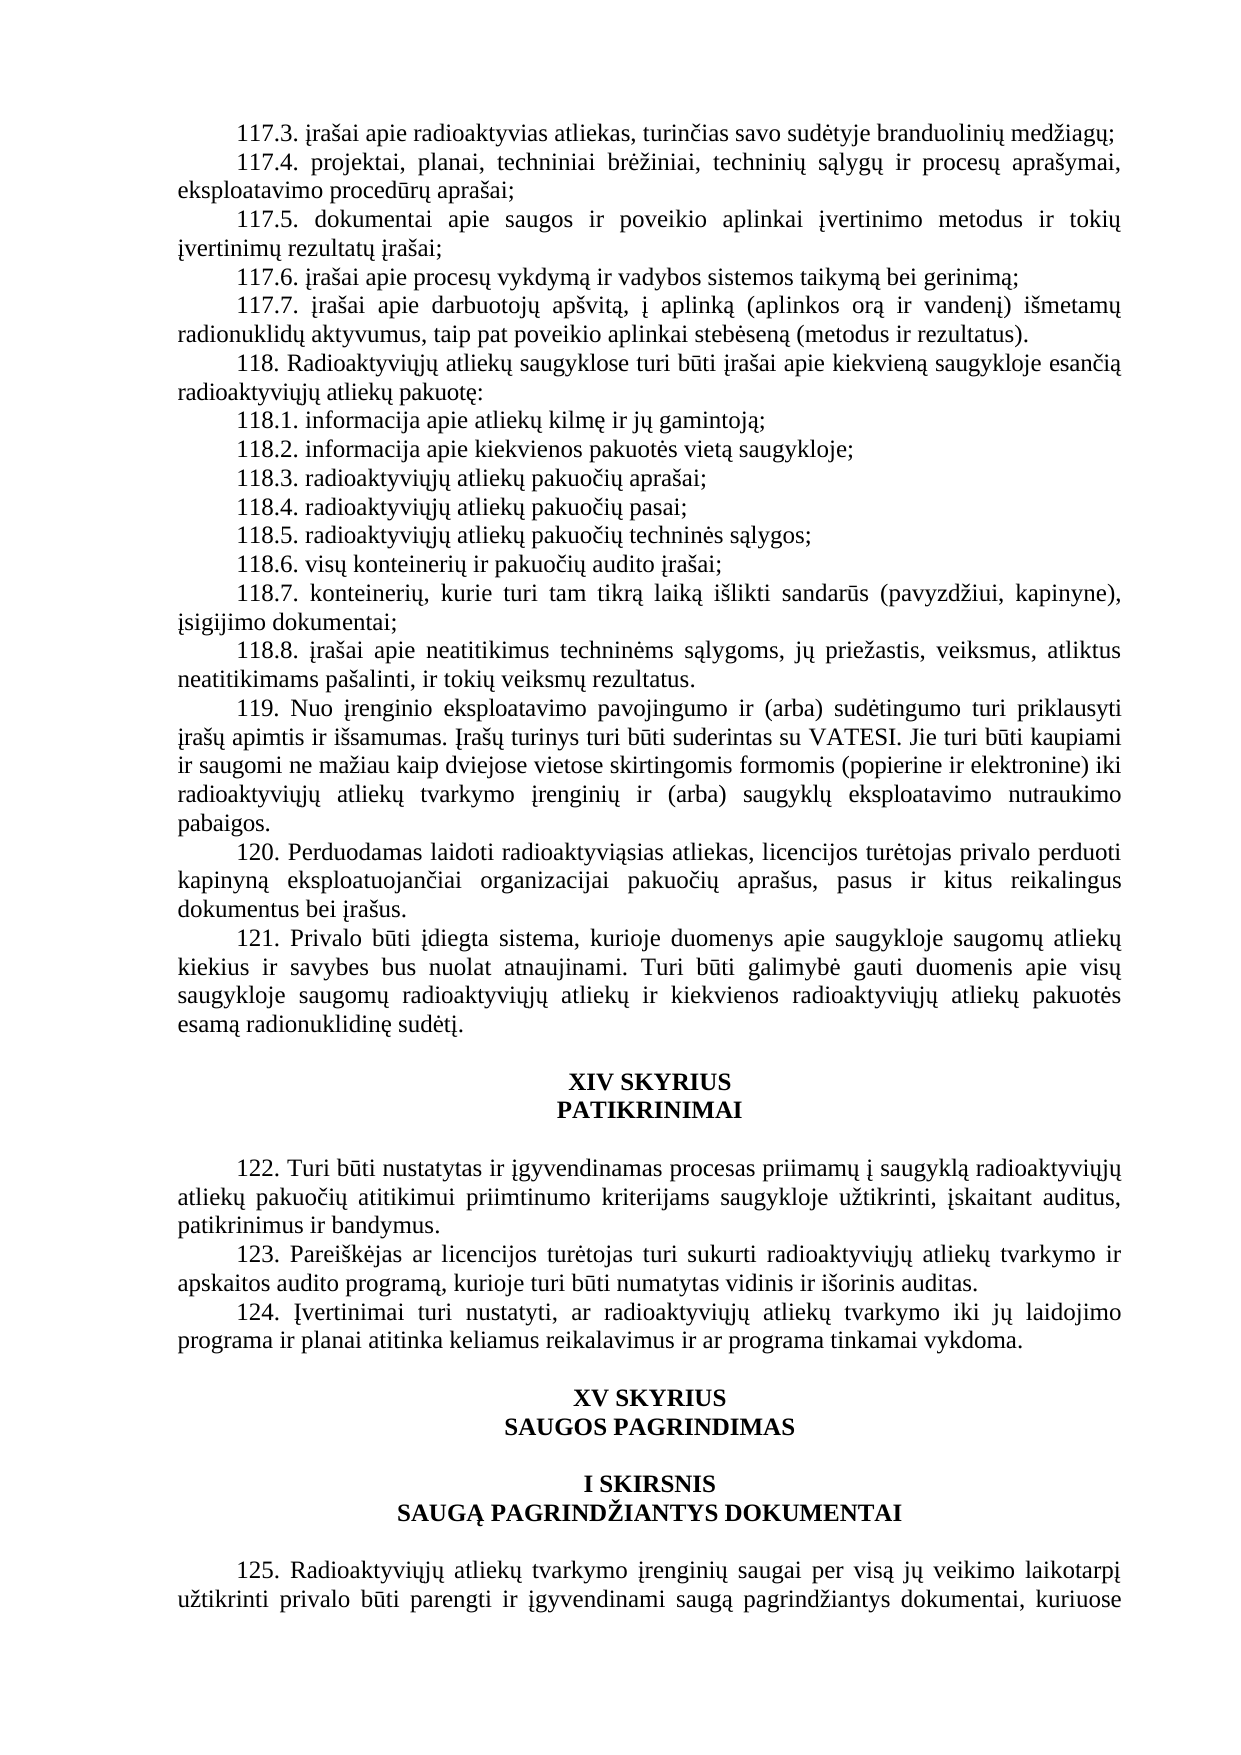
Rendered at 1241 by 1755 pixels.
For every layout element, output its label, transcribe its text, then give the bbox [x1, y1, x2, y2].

text 118.3. radioaktyviųjų atliekų pakuočių aprašai; [177, 463, 1122, 492]
text 118.7. konteinerių, kurie turi tam tikrą laiką išlikti sandarūs (pavyzdžiui, kapinyne), įsigijimo dokumentai; [177, 578, 1122, 636]
text XV SKYRIUS [177, 1383, 1122, 1412]
text SAUGĄ PAGRINDŽIANTYS DOKUMENTAI [177, 1498, 1122, 1527]
text 117.6. įrašai apie procesų vykdymą ir vadybos sistemos taikymą bei gerinimą; [177, 262, 1122, 291]
text 124. Įvertinimai turi nustatyti, ar radioaktyviųjų atliekų tvarkymo iki jų laidojimo programa ir planai atitinka keliamus reikalavimus ir ar programa tinkamai vykdoma. [177, 1297, 1122, 1354]
text 117.3. įrašai apie radioaktyvias atliekas, turinčias savo sudėtyje branduolinių medžiagų; [177, 118, 1122, 147]
text 120. Perduodamas laidoti radioaktyviąsias atliekas, licencijos turėtojas privalo perduoti kapinyną eksploatuojančiai organizacijai pakuočių aprašus, pasus ir kitus reikalingus dokumentus bei įrašus. [177, 837, 1122, 923]
text 118.6. visų konteinerių ir pakuočių audito įrašai; [177, 549, 1122, 578]
text 122. Turi būti nustatytas ir įgyvendinamas procesas priimamų į saugyklą radioaktyviųjų atliekų pakuočių atitikimui priimtinumo kriterijams saugykloje užtikrinti, įskaitant auditus, patikrinimus ir bandymus. [177, 1153, 1122, 1239]
text 125. Radioaktyviųjų atliekų tvarkymo įrenginių saugai per visą jų veikimo laikotarpį užtikrinti privalo būti parengti ir įgyvendinami saugą pagrindžiantys dokumentai, kuriuose [177, 1556, 1122, 1613]
text 117.7. įrašai apie darbuotojų apšvitą, į aplinką (aplinkos orą ir vandenį) išmetamų radionuklidų aktyvumus, taip pat poveikio aplinkai stebėseną (metodus ir rezultatus). [177, 291, 1122, 348]
text 121. Privalo būti įdiegta sistema, kurioje duomenys apie saugykloje saugomų atliekų kiekius ir savybes bus nuolat atnaujinami. Turi būti galimybė gauti duomenis apie visų saugykloje saugomų radioaktyviųjų atliekų ir kiekvienos radioaktyviųjų atliekų pakuotės esamą radionuklidinę sudėtį. [177, 923, 1122, 1038]
text SAUGOS PAGRINDIMAS [177, 1412, 1122, 1441]
text 118.2. informacija apie kiekvienos pakuotės vietą saugykloje; [177, 434, 1122, 463]
text I SKIRSNIS [177, 1469, 1122, 1498]
text XIV SKyrius [177, 1067, 1122, 1096]
text 118.8. įrašai apie neatitikimus techninėms sąlygoms, jų priežastis, veiksmus, atliktus neatitikimams pašalinti, ir tokių veiksmų rezultatus. [177, 636, 1122, 693]
text 118.4. radioaktyviųjų atliekų pakuočių pasai; [177, 492, 1122, 521]
text 117.4. projektai, planai, techniniai brėžiniai, techninių sąlygų ir procesų aprašymai, eksploatavimo procedūrų aprašai; [177, 147, 1122, 204]
text 118.5. radioaktyviųjų atliekų pakuočių techninės sąlygos; [177, 521, 1122, 549]
text PATIKRINIMAI [177, 1096, 1122, 1124]
text 117.5. dokumentai apie saugos ir poveikio aplinkai įvertinimo metodus ir tokių įvertinimų rezultatų įrašai; [177, 204, 1122, 262]
text 123. Pareiškėjas ar licencijos turėtojas turi sukurti radioaktyviųjų atliekų tvarkymo ir apskaitos audito programą, kurioje turi būti numatytas vidinis ir išorinis auditas. [177, 1239, 1122, 1297]
text 119. Nuo įrenginio eksploatavimo pavojingumo ir (arba) sudėtingumo turi priklausyti įrašų apimtis ir išsamumas. Įrašų turinys turi būti suderintas su VATESI. Jie turi būti kaupiami ir saugomi ne mažiau kaip dviejose vietose skirtingomis formomis (popierine ir elektronine) iki radioaktyviųjų atliekų tvarkymo įrenginių ir (arba) saugyklų eksploatavimo nutraukimo pabaigos. [177, 693, 1122, 837]
text 118.1. informacija apie atliekų kilmę ir jų gamintoją; [177, 406, 1122, 434]
text 118. Radioaktyviųjų atliekų saugyklose turi būti įrašai apie kiekvieną saugykloje esančią radioaktyviųjų atliekų pakuotę: [177, 348, 1122, 406]
